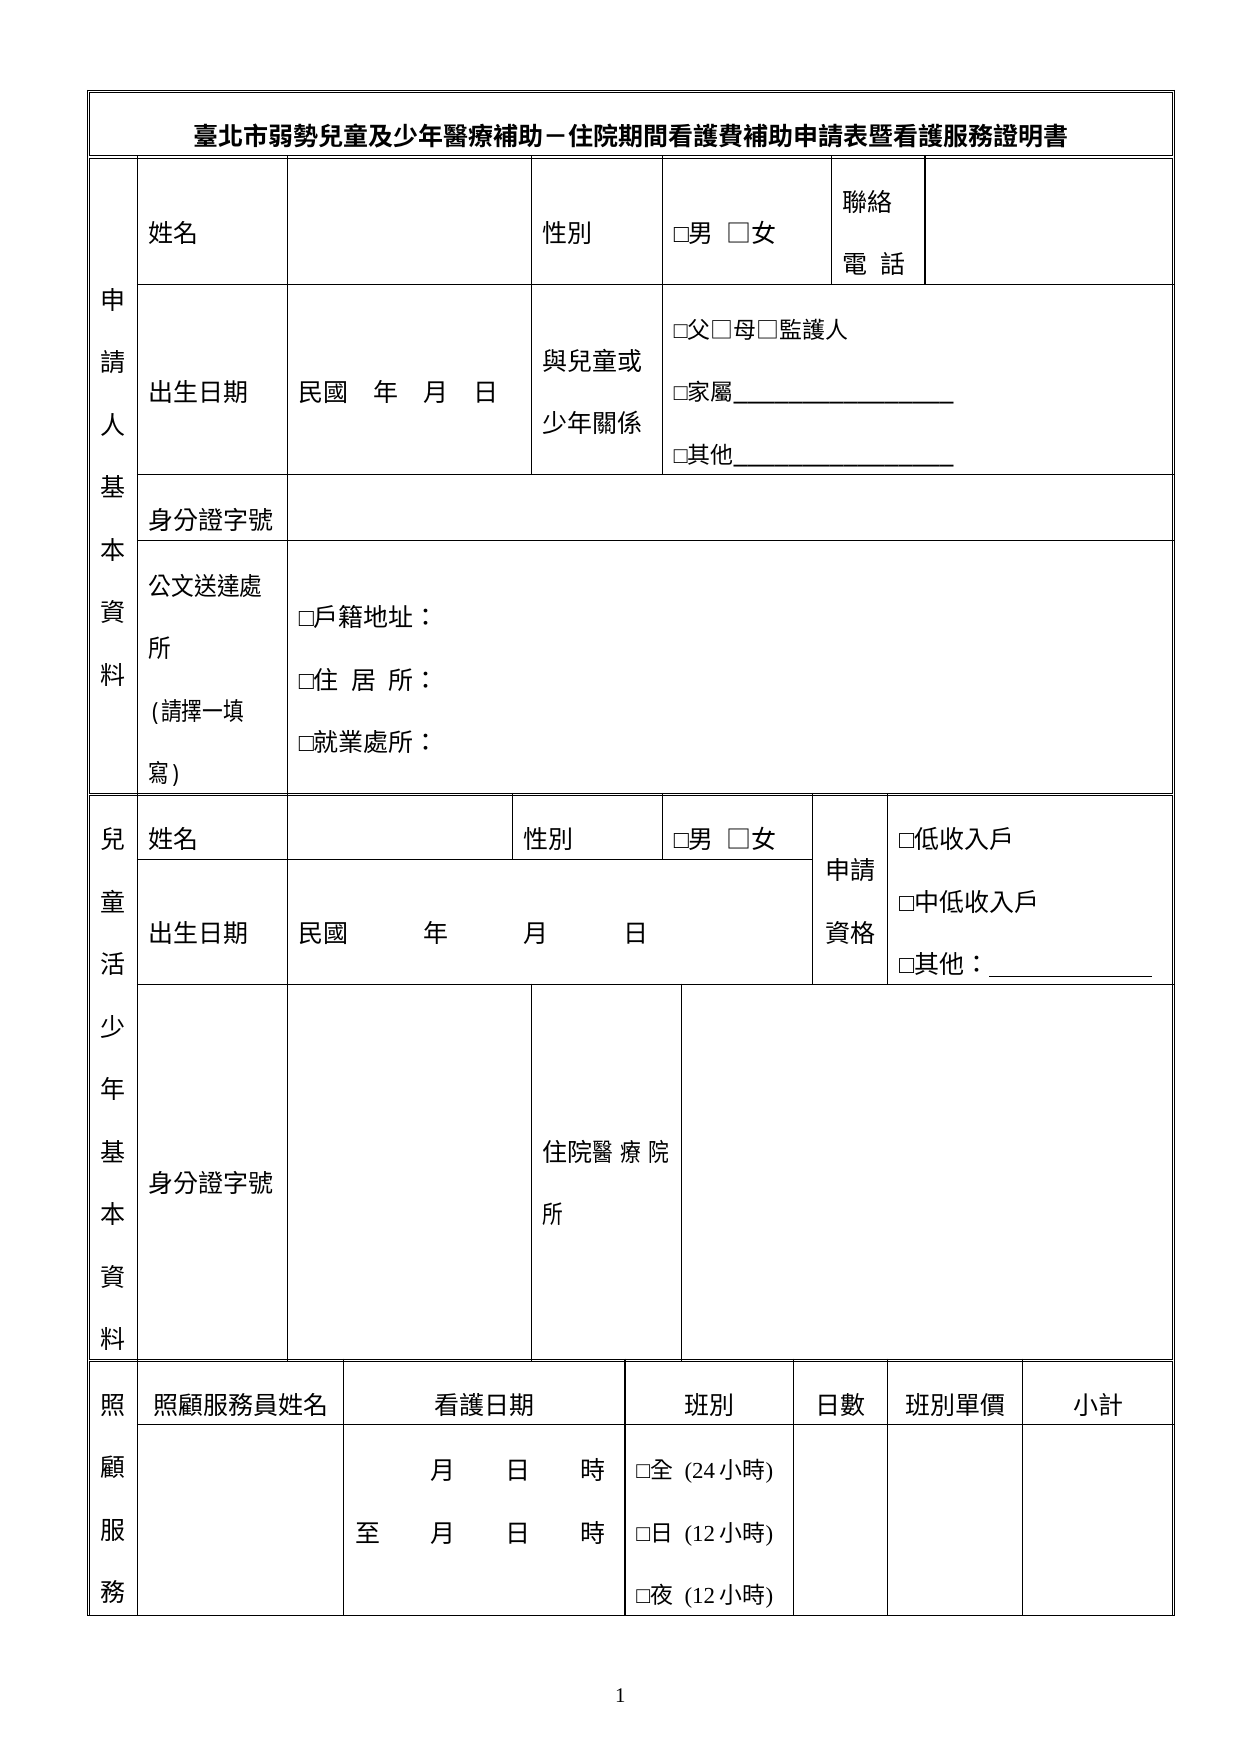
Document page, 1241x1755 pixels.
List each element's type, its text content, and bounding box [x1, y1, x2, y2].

table_cell □低收入戶 □中低收入戶 □其他： [888, 796, 1172, 983]
table_cell 班別 [626, 1362, 793, 1424]
table_cell 民國 年 月 日 [288, 860, 812, 983]
table_header 臺北市弱勢兒童及少年醫療補助－住院期間看護費補助申請表暨看護服務證明書 [90, 93, 1172, 155]
table_cell 照顧服務員提供看護情形 [90, 1362, 137, 1615]
table_cell [1023, 1425, 1172, 1615]
table_cell 兒童活少年基本資料 [90, 796, 137, 1358]
table_cell □男 □女 [663, 159, 831, 283]
table_cell [288, 796, 512, 858]
table_cell 照顧服務員姓名 [138, 1362, 343, 1424]
table_cell 公文送達處所 (請擇一填寫) [138, 541, 287, 793]
table_cell 申請 資格 [813, 796, 887, 983]
table_cell 性別 [513, 796, 662, 858]
table_cell □父□母□監護人 □家屬________________ □其他________________ [663, 285, 1172, 474]
table_cell □戶籍地址： □住 居 所： □就業處所： [288, 541, 1172, 793]
table_cell 聯絡 電 話 [832, 159, 924, 283]
table_cell [288, 985, 531, 1358]
table_cell 月 日 時至 月 日 時 [344, 1425, 624, 1615]
table_cell 出生日期 [138, 285, 287, 474]
table_cell 班別單價 [888, 1362, 1022, 1424]
table_cell 看護日期 [344, 1362, 624, 1424]
table_cell 身分證字號 [138, 985, 287, 1358]
table_cell [288, 475, 1172, 540]
table_cell □全 (24小時) □日 (12小時) □夜 (12小時) [626, 1425, 793, 1615]
table_cell 姓名 [138, 159, 287, 283]
table_cell 住院醫療院所 [532, 985, 681, 1358]
table_cell 姓名 [138, 796, 287, 858]
table_cell [682, 985, 1172, 1358]
table_cell □男 □女 [663, 796, 812, 858]
table_cell 身分證字號 [138, 475, 287, 540]
table_cell [288, 159, 531, 283]
table_cell 出生日期 [138, 860, 287, 983]
table_cell 日數 [794, 1362, 887, 1424]
table_cell 民國 年 月 日 [288, 285, 531, 474]
table_cell [138, 1425, 343, 1615]
table_cell [926, 159, 1172, 283]
table_cell 申請人基本資料 [90, 159, 137, 793]
table_cell [888, 1425, 1022, 1615]
table_cell 性別 [532, 159, 662, 283]
table_cell [794, 1425, 887, 1615]
table_cell 小計 [1023, 1362, 1172, 1424]
table_cell 與兒童或少年關係 [532, 285, 662, 474]
